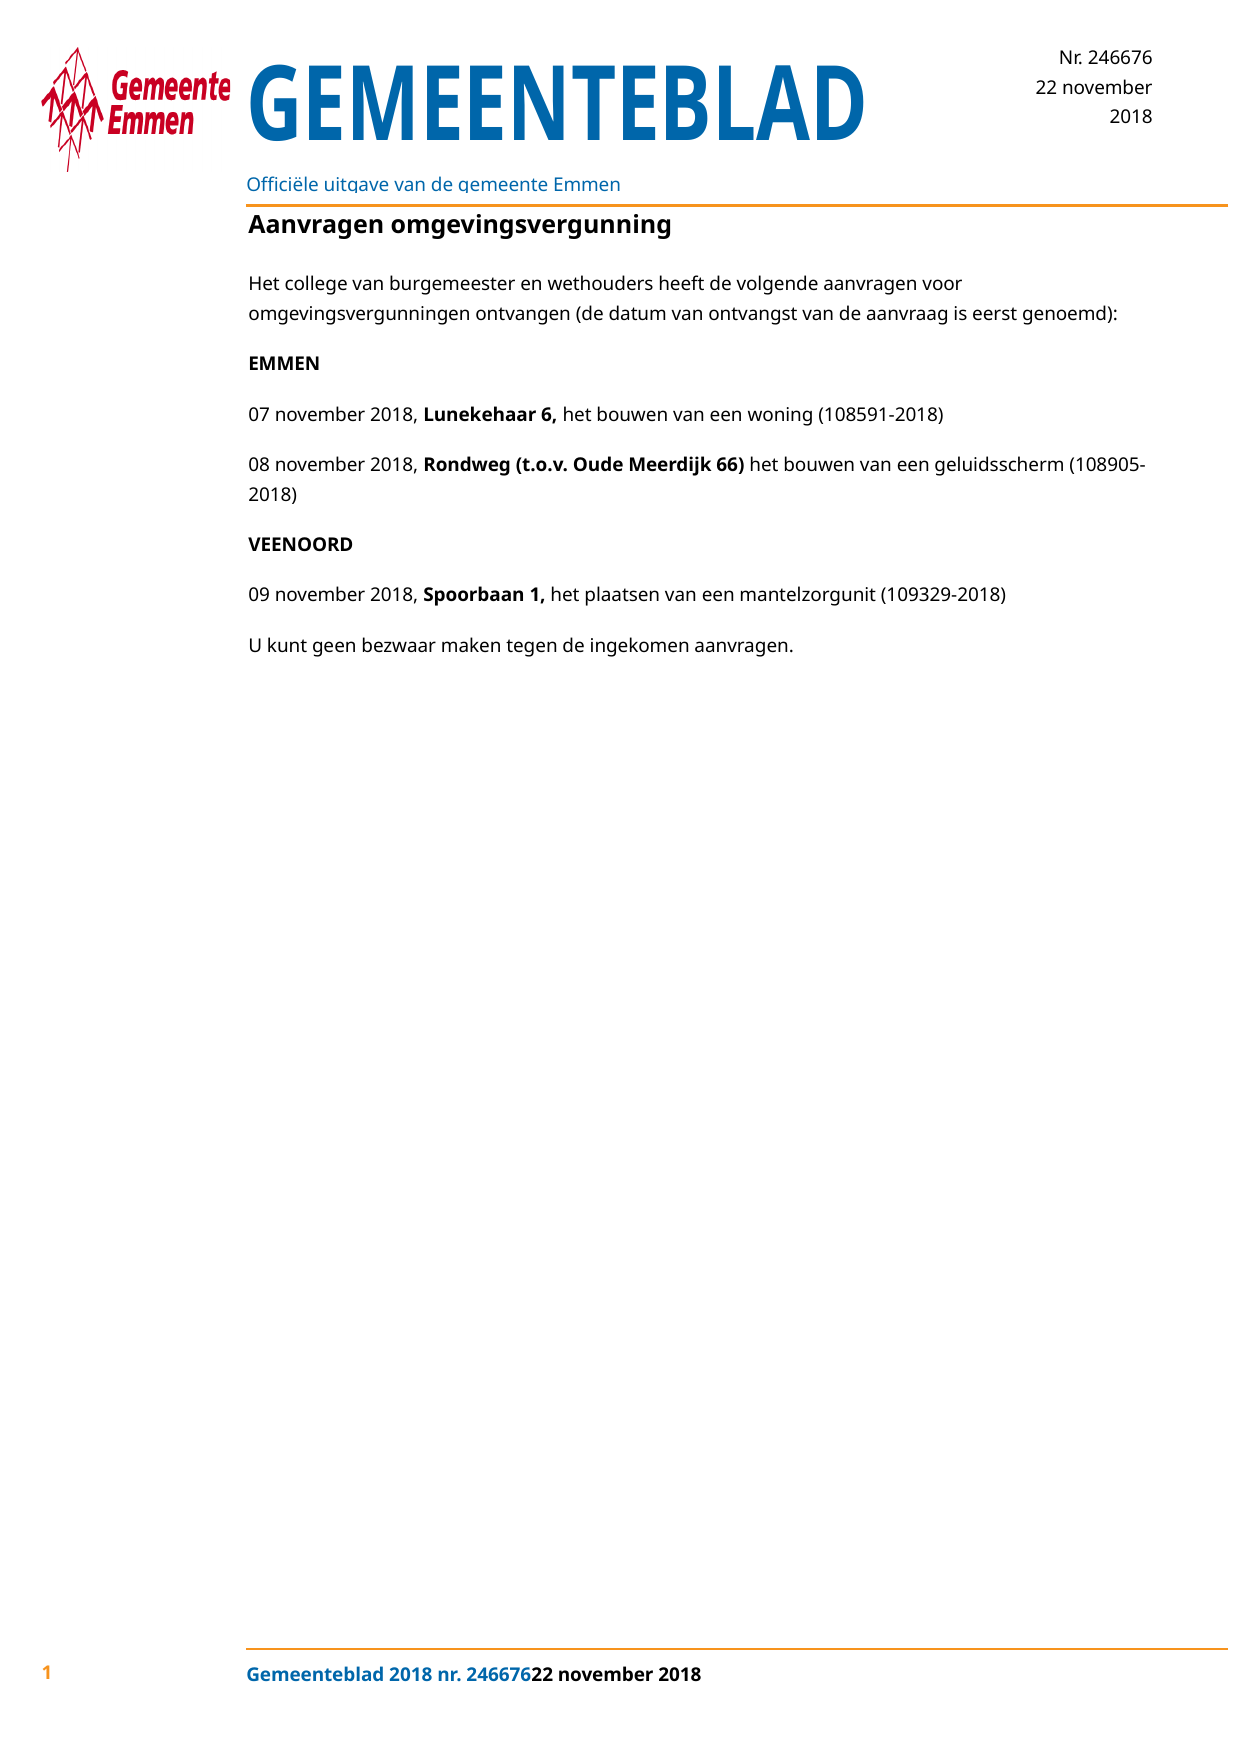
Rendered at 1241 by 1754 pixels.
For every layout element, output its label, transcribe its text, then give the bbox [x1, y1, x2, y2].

text Het college van burgemeester en wethouders heeft de volgende aanvragen voor omgevingsvergunningen ontvangen (de datum van ontvangst van de aanvraag is eerst genoemd): [248, 270, 1152, 326]
text 09 november 2018, Spoorbaan 1, het plaatsen van een mantelzorgunit (109329-2018) [248, 582, 1152, 607]
text EMMEN [248, 350, 1152, 376]
picture [41, 47, 231, 172]
text Aanvragen omgevingsvergunning [248, 207, 1152, 241]
text 07 november 2018, Lunekehaar 6, het bouwen van een woning (108591-2018) [248, 401, 1152, 426]
text 08 november 2018, Rondweg (t.o.v. Oude Meerdijk 66) het bouwen van een geluidsscherm (108905-2018) [248, 451, 1152, 506]
text VEENOORD [248, 531, 1152, 557]
text U kunt geen bezwaar maken tegen de ingekomen aanvragen. [248, 632, 1152, 658]
